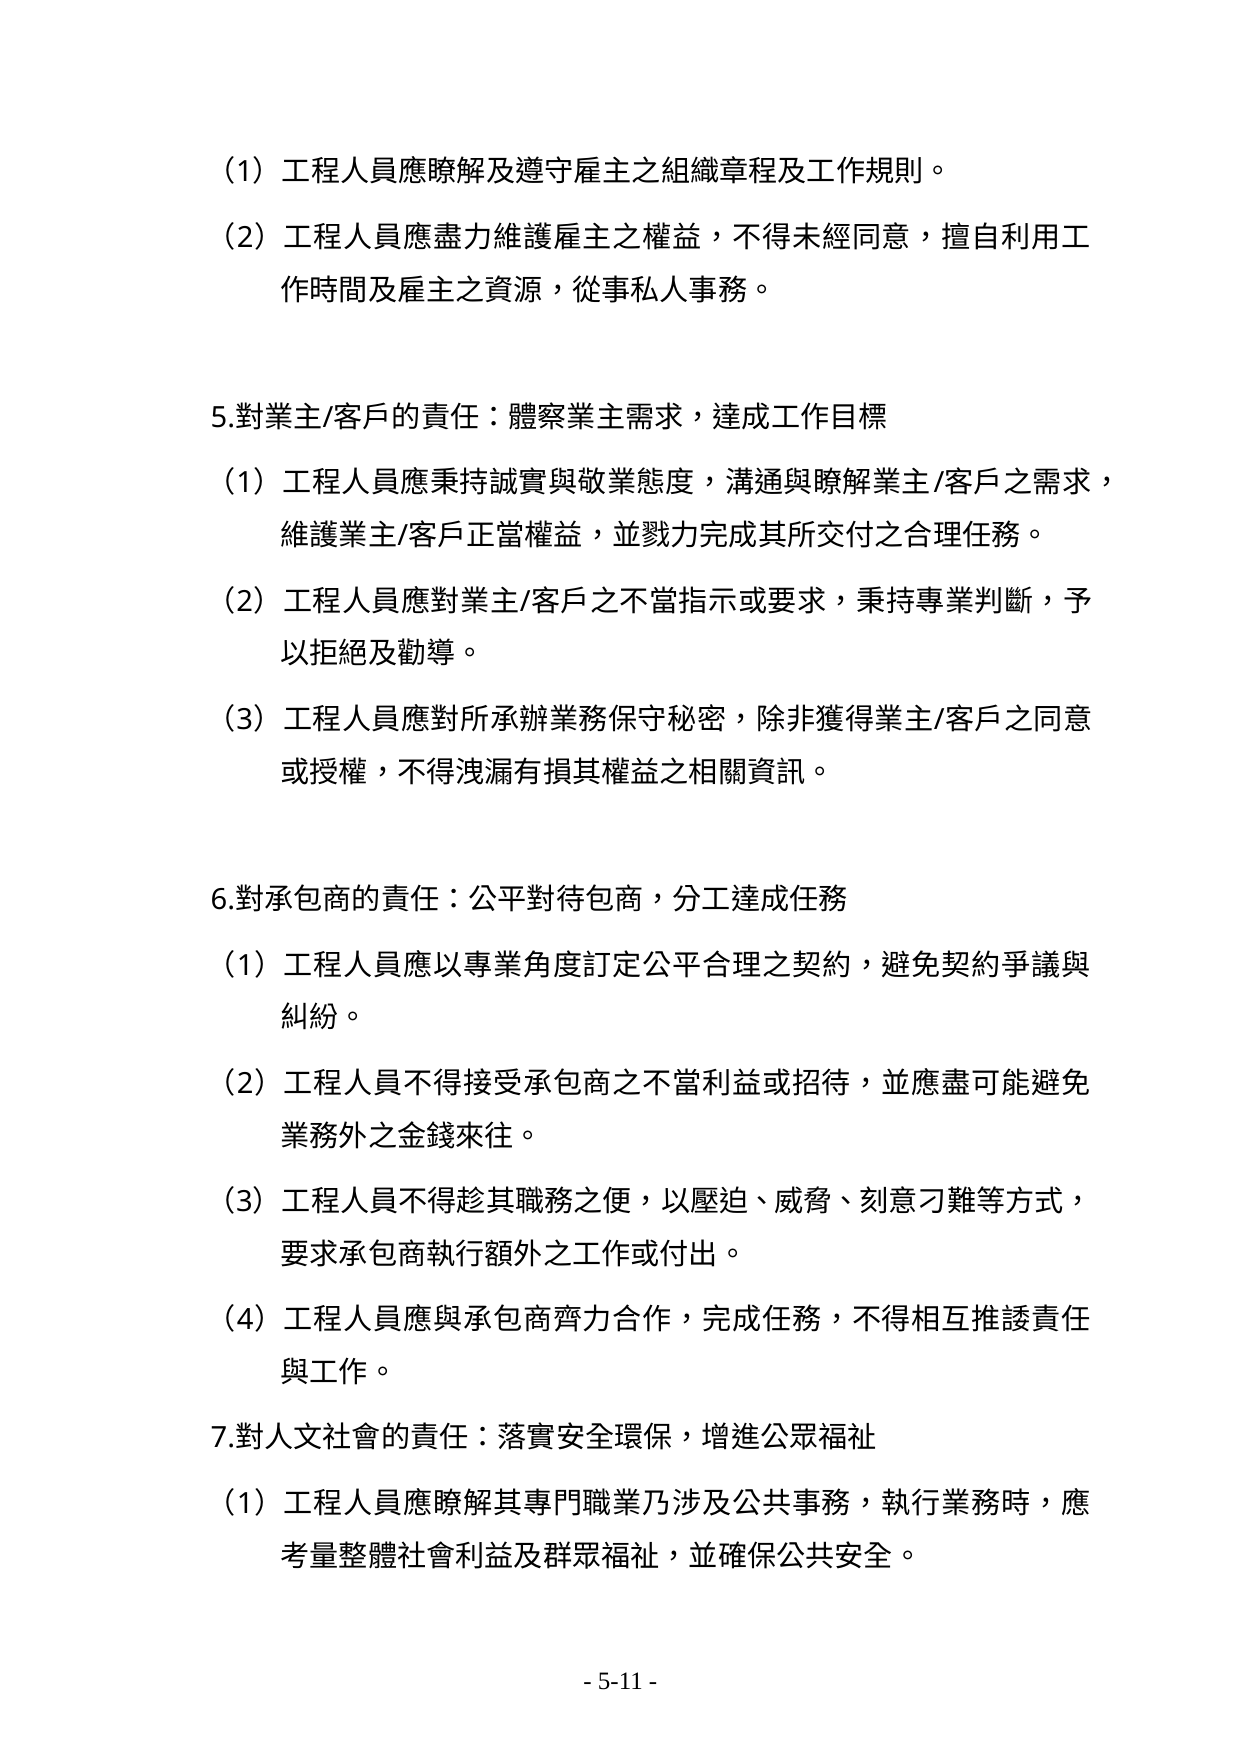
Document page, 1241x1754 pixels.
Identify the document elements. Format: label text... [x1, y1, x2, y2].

text （4）工程人員應與承包商齊力合作，完成任務，不得相互推諉責任與工作。 [207, 1296, 1092, 1391]
text 7.對人文社會的責任：落實安全環保，增進公眾福祉 [210, 1414, 1092, 1456]
text （1）工程人員應瞭解其專門職業乃涉及公共事務，執行業務時，應考量整體社會利益及群眾福祉，並確保公共安全。 [207, 1479, 1092, 1575]
text （1）工程人員應瞭解及遵守雇主之組織章程及工作規則。 [207, 148, 1092, 190]
text （2）工程人員不得接受承包商之不當利益或招待，並應盡可能避免業務外之金錢來往。 [207, 1059, 1092, 1154]
text 6.對承包商的責任：公平對待包商，分工達成任務 [210, 876, 1092, 918]
text （2）工程人員應對業主/客戶之不當指示或要求，秉持專業判斷，予以拒絕及勸導。 [207, 577, 1092, 672]
text （1）工程人員應秉持誠實與敬業態度，溝通與瞭解業主/客戶之需求，維護業主/客戶正當權益，並戮力完成其所交付之合理任務。 [207, 459, 1092, 554]
text （3）工程人員不得趁其職務之便，以壓迫、威脅、刻意刁難等方式，要求承包商執行額外之工作或付出。 [207, 1178, 1092, 1273]
text （1）工程人員應以專業角度訂定公平合理之契約，避免契約爭議與糾紛。 [207, 941, 1092, 1036]
text （2）工程人員應盡力維護雇主之權益，不得未經同意，擅自利用工作時間及雇主之資源，從事私人事務。 [207, 213, 1092, 308]
text 5.對業主/客戶的責任：體察業主需求，達成工作目標 [210, 393, 1092, 436]
text （3）工程人員應對所承辦業務保守秘密，除非獲得業主/客戶之同意或授權，不得洩漏有損其權益之相關資訊。 [207, 695, 1092, 791]
